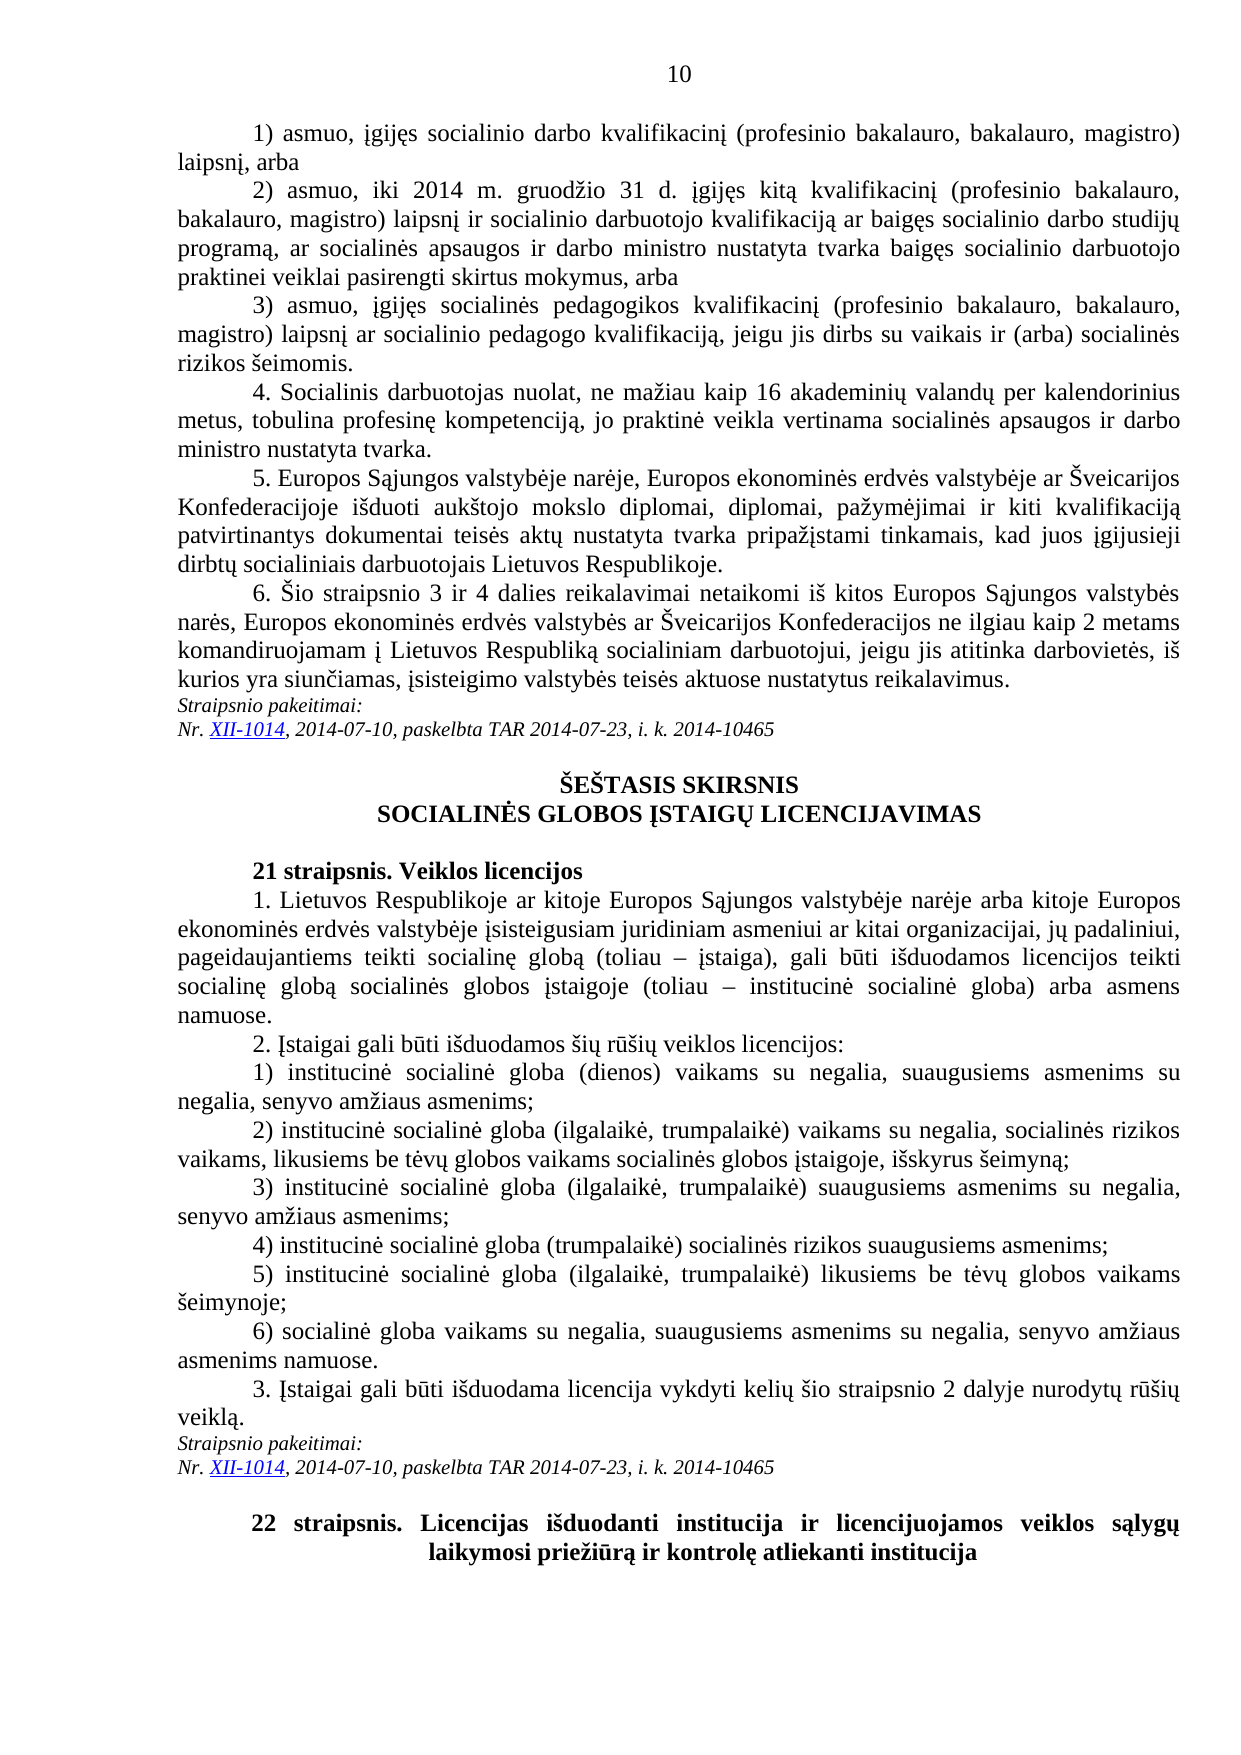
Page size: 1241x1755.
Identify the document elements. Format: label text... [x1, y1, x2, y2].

text 1) institucinė socialinė globa (dienos) vaikams su negalia, suaugusiems asmenims su negalia, senyvo amžiaus asmenims; [177, 1057, 1181, 1115]
text 22 straipsnis. Licencijas išduodanti institucija ir licencijuojamos veiklos sąlygų laikymosi priežiūrą ir kontrolę atliekanti institucija [251, 1508, 1181, 1566]
text 5) institucinė socialinė globa (ilgalaikė, trumpalaikė) likusiems be tėvų globos vaikams šeimynoje; [177, 1259, 1181, 1316]
text 6. Šio straipsnio 3 ir 4 dalies reikalavimai netaikomi iš kitos Europos Sąjungos valstybės narės, Europos ekonominės erdvės valstybės ar Šveicarijos Konfederacijos ne ilgiau kaip 2 metams komandiruojamam į Lietuvos Respubliką socialiniam darbuotojui, jeigu jis atitinka darbovietės, iš kurios yra siunčiamas, įsisteigimo valstybės teisės aktuose nustatytus reikalavimus. [177, 578, 1181, 693]
text 1. Lietuvos Respublikoje ar kitoje Europos Sąjungos valstybėje narėje arba kitoje Europos ekonominės erdvės valstybėje įsisteigusiam juridiniam asmeniui ar kitai organizacijai, jų padaliniui, pageidaujantiems teikti socialinę globą (toliau – įstaiga), gali būti išduodamos licencijos teikti socialinę globą socialinės globos įstaigoje (toliau – institucinė socialinė globa) arba asmens namuose. [177, 885, 1181, 1029]
text 4) institucinė socialinė globa (trumpalaikė) socialinės rizikos suaugusiems asmenims; [177, 1230, 1181, 1259]
text 3) institucinė socialinė globa (ilgalaikė, trumpalaikė) suaugusiems asmenims su negalia, senyvo amžiaus asmenims; [177, 1172, 1181, 1230]
text 21 straipsnis. Veiklos licencijos [177, 856, 1181, 885]
text 3. Įstaigai gali būti išduodama licencija vykdyti kelių šio straipsnio 2 dalyje nurodytų rūšių veiklą. [177, 1374, 1181, 1431]
text Straipsnio pakeitimai: [177, 693, 1181, 717]
text 2) asmuo, iki 2014 m. gruodžio 31 d. įgijęs kitą kvalifikacinį (profesinio bakalauro, bakalauro, magistro) laipsnį ir socialinio darbuotojo kvalifikaciją ar baigęs socialinio darbo studijų programą, ar socialinės apsaugos ir darbo ministro nustatyta tvarka baigęs socialinio darbuotojo praktinei veiklai pasirengti skirtus mokymus, arba [177, 176, 1181, 291]
text 1) asmuo, įgijęs socialinio darbo kvalifikacinį (profesinio bakalauro, bakalauro, magistro) laipsnį, arba [177, 118, 1181, 176]
text ŠEŠTASIS SKIRSNIS [177, 770, 1181, 799]
text 4. Socialinis darbuotojas nuolat, ne mažiau kaip 16 akademinių valandų per kalendorinius metus, tobulina profesinę kompetenciją, jo praktinė veikla vertinama socialinės apsaugos ir darbo ministro nustatyta tvarka. [177, 377, 1181, 463]
text 2. Įstaigai gali būti išduodamos šių rūšių veiklos licencijos: [177, 1029, 1181, 1057]
text Nr. XII-1014, 2014-07-10, paskelbta TAR 2014-07-23, i. k. 2014-10465 [177, 1455, 1181, 1479]
text SOCIALINĖS GLOBOS ĮSTAIGŲ LICENCIJAVIMAS [177, 799, 1181, 827]
text 2) institucinė socialinė globa (ilgalaikė, trumpalaikė) vaikams su negalia, socialinės rizikos vaikams, likusiems be tėvų globos vaikams socialinės globos įstaigoje, išskyrus šeimyną; [177, 1115, 1181, 1172]
text Nr. XII-1014, 2014-07-10, paskelbta TAR 2014-07-23, i. k. 2014-10465 [177, 717, 1181, 741]
text 3) asmuo, įgijęs socialinės pedagogikos kvalifikacinį (profesinio bakalauro, bakalauro, magistro) laipsnį ar socialinio pedagogo kvalifikaciją, jeigu jis dirbs su vaikais ir (arba) socialinės rizikos šeimomis. [177, 291, 1181, 377]
text 5. Europos Sąjungos valstybėje narėje, Europos ekonominės erdvės valstybėje ar Šveicarijos Konfederacijoje išduoti aukštojo mokslo diplomai, diplomai, pažymėjimai ir kiti kvalifikaciją patvirtinantys dokumentai teisės aktų nustatyta tvarka pripažįstami tinkamais, kad juos įgijusieji dirbtų socialiniais darbuotojais Lietuvos Respublikoje. [177, 463, 1181, 578]
text Straipsnio pakeitimai: [177, 1431, 1181, 1455]
text 6) socialinė globa vaikams su negalia, suaugusiems asmenims su negalia, senyvo amžiaus asmenims namuose. [177, 1316, 1181, 1374]
